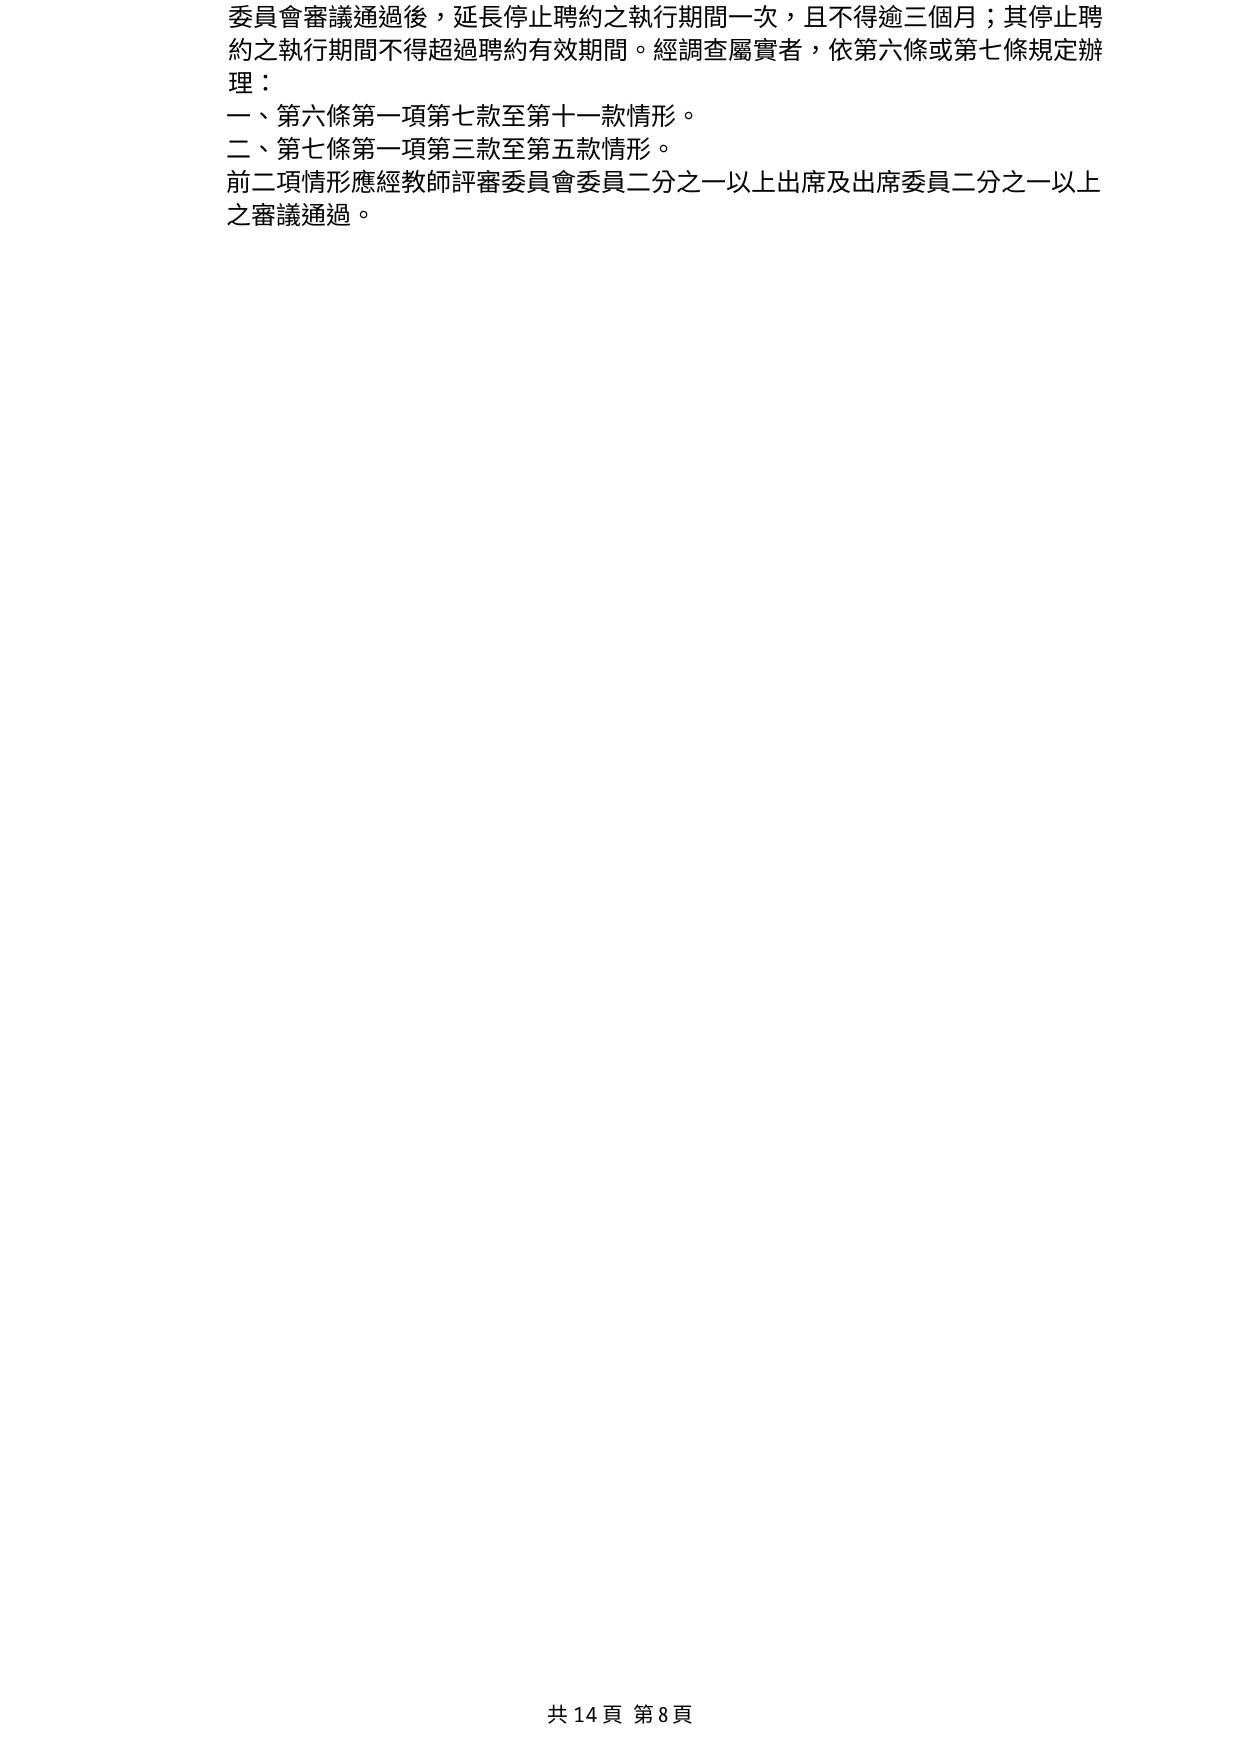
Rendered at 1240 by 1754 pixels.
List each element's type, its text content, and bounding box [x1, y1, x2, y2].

text 一、第六條第一項第七款至第十一款情形。 [227, 99, 1122, 132]
text 前二項情形應經教師評審委員會委員二分之一以上出席及出席委員二分之一以上之審議通過。 [227, 165, 1122, 231]
text 二、第七條第一項第三款至第五款情形。 [227, 132, 1122, 165]
text 委員會審議通過後，延長停止聘約之執行期間一次，且不得逾三個月；其停止聘約之執行期間不得超過聘約有效期間。經調查屬實者，依第六條或第七條規定辦理： [228, 0, 1122, 99]
